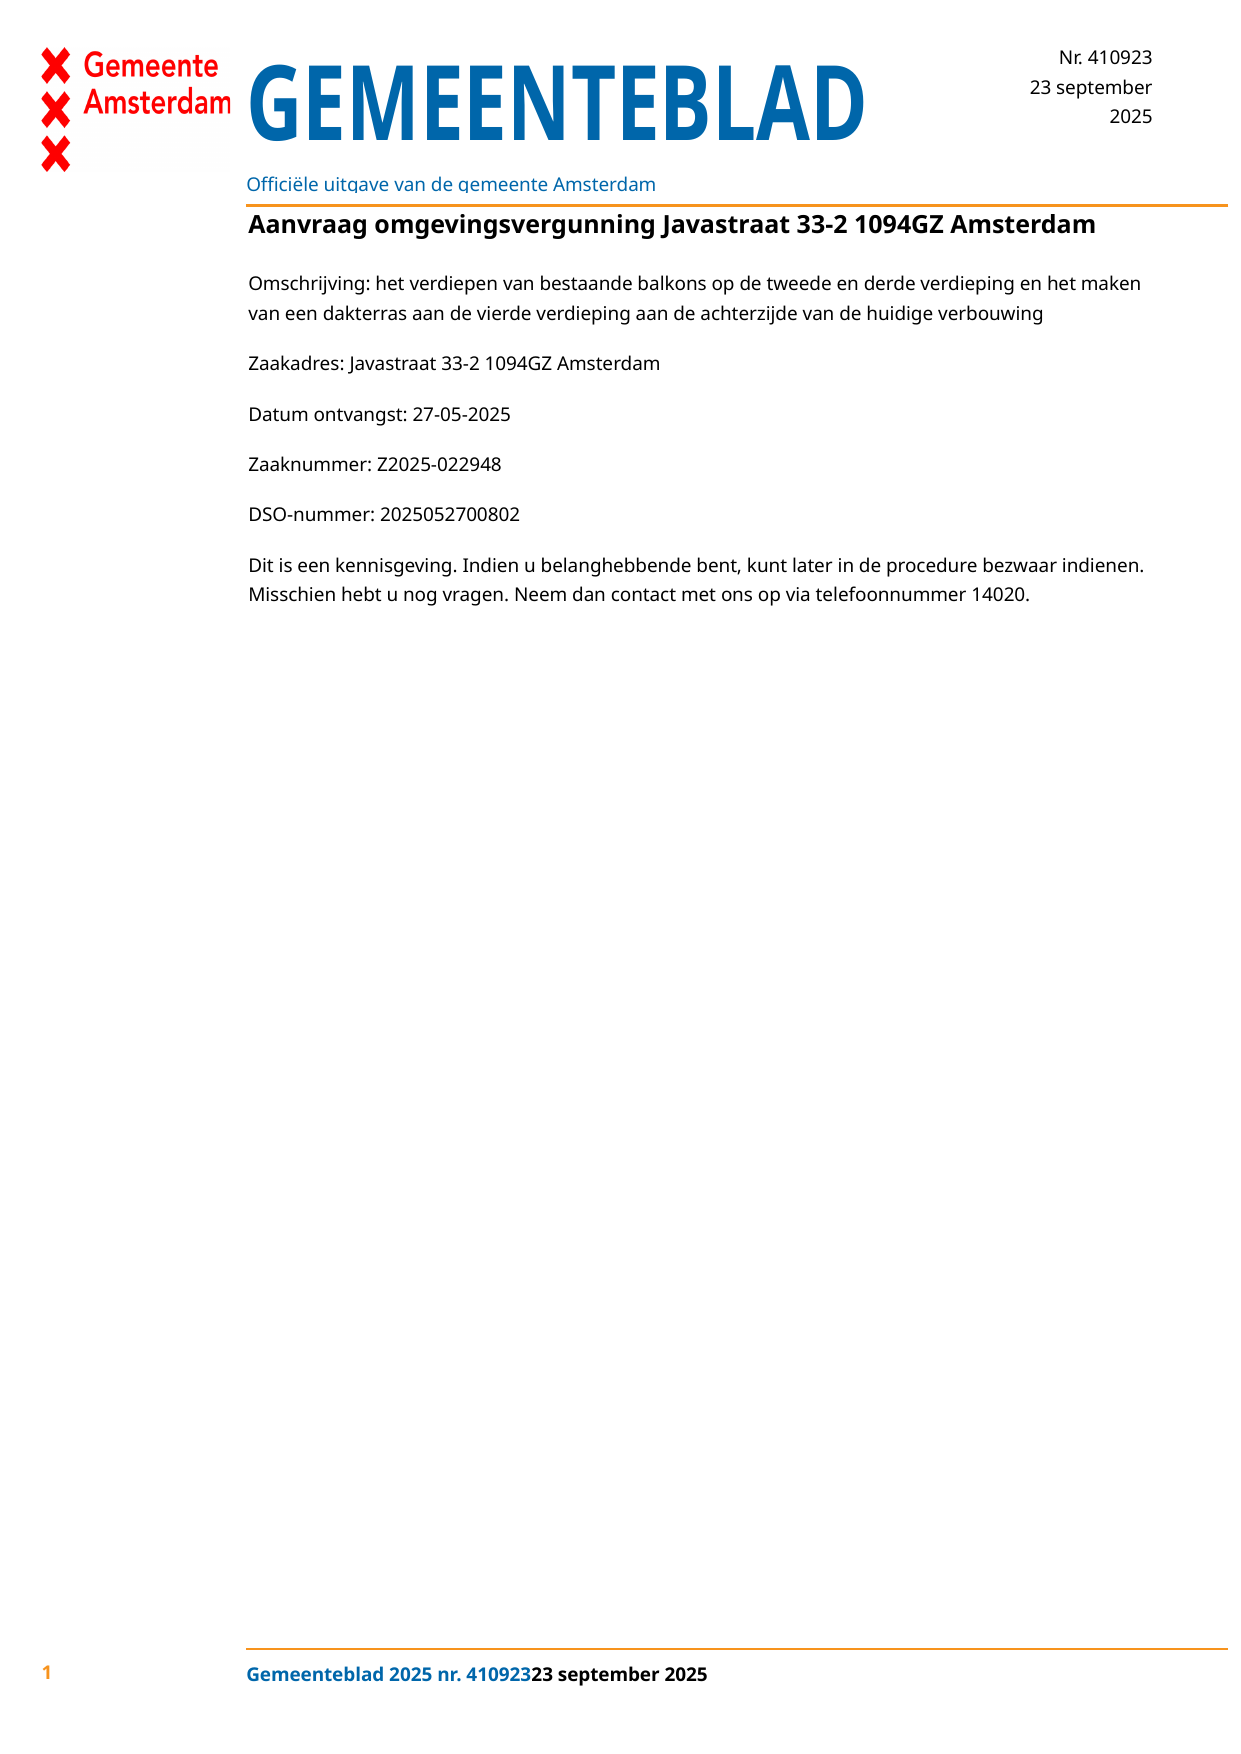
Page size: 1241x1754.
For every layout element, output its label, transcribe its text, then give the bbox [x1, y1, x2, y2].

text Aanvraag omgevingsvergunning Javastraat 33-2 1094GZ Amsterdam [248, 207, 1152, 241]
text Omschrijving: het verdiepen van bestaande balkons op de tweede en derde verdieping en het maken van een dakterras aan de vierde verdieping aan de achterzijde van de huidige verbouwing [248, 270, 1152, 326]
text Dit is een kennisgeving. Indien u belanghebbende bent, kunt later in de procedure bezwaar indienen. Misschien hebt u nog vragen. Neem dan contact met ons op via telefoonnummer 14020. [248, 552, 1152, 607]
text Zaakadres: Javastraat 33-2 1094GZ Amsterdam [248, 350, 1152, 376]
text DSO-nummer: 2025052700802 [248, 502, 1152, 527]
text Datum ontvangst: 27-05-2025 [248, 401, 1152, 426]
text Zaaknummer: Z2025-022948 [248, 451, 1152, 477]
picture [41, 47, 231, 172]
